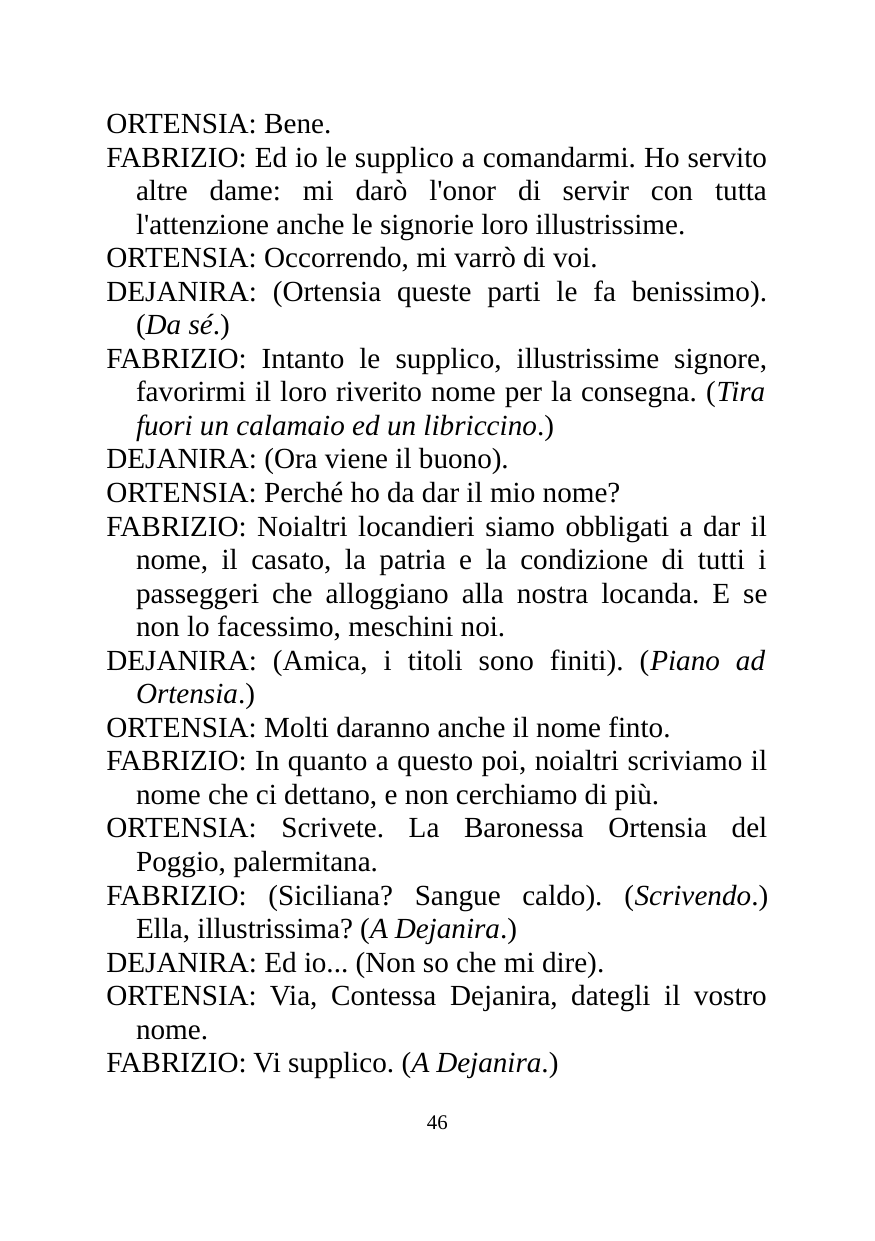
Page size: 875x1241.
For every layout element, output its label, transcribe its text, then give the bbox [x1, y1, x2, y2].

text FABRIZIO: Vi supplico. (A Dejanira.) [106, 1045, 768, 1079]
text FABRIZIO: Intanto le supplico, illustrissime signore, favorirmi il loro riverito nome per la consegna. (Tira fuori un calamaio ed un libriccino.) [106, 341, 768, 442]
text ORTENSIA: Bene. [106, 106, 768, 140]
text FABRIZIO: In quanto a questo poi, noialtri scriviamo il nome che ci dettano, e non cerchiamo di più. [106, 743, 768, 811]
text FABRIZIO: Ed io le supplico a comandarmi. Ho servito altre dame: mi darò l'onor di servir con tutta l'attenzione anche le signorie loro illustrissime. [106, 140, 768, 240]
text ORTENSIA: Perché ho da dar il mio nome? [106, 475, 768, 509]
text DEJANIRA: Ed io... (Non so che mi dire). [106, 945, 768, 978]
text DEJANIRA: (Amica, i titoli sono finiti). (Piano ad Ortensia.) [106, 643, 768, 710]
text ORTENSIA: Scrivete. La Baronessa Ortensia del Poggio, palermitana. [106, 811, 768, 878]
text FABRIZIO: Noialtri locandieri siamo obbligati a dar il nome, il casato, la patria e la condizione di tutti i passeggeri che alloggiano alla nostra locanda. E se non lo facessimo, meschini noi. [106, 509, 768, 643]
text ORTENSIA: Via, Contessa Dejanira, dategli il vostro nome. [106, 978, 768, 1045]
text DEJANIRA: (Ora viene il buono). [106, 442, 768, 475]
text DEJANIRA: (Ortensia queste parti le fa benissimo). (Da sé.) [106, 274, 768, 341]
text ORTENSIA: Molti daranno anche il nome finto. [106, 710, 768, 743]
text ORTENSIA: Occorrendo, mi varrò di voi. [106, 240, 768, 274]
text FABRIZIO: (Siciliana? Sangue caldo). (Scrivendo.) Ella, illustrissima? (A Dejanira.) [106, 878, 768, 945]
